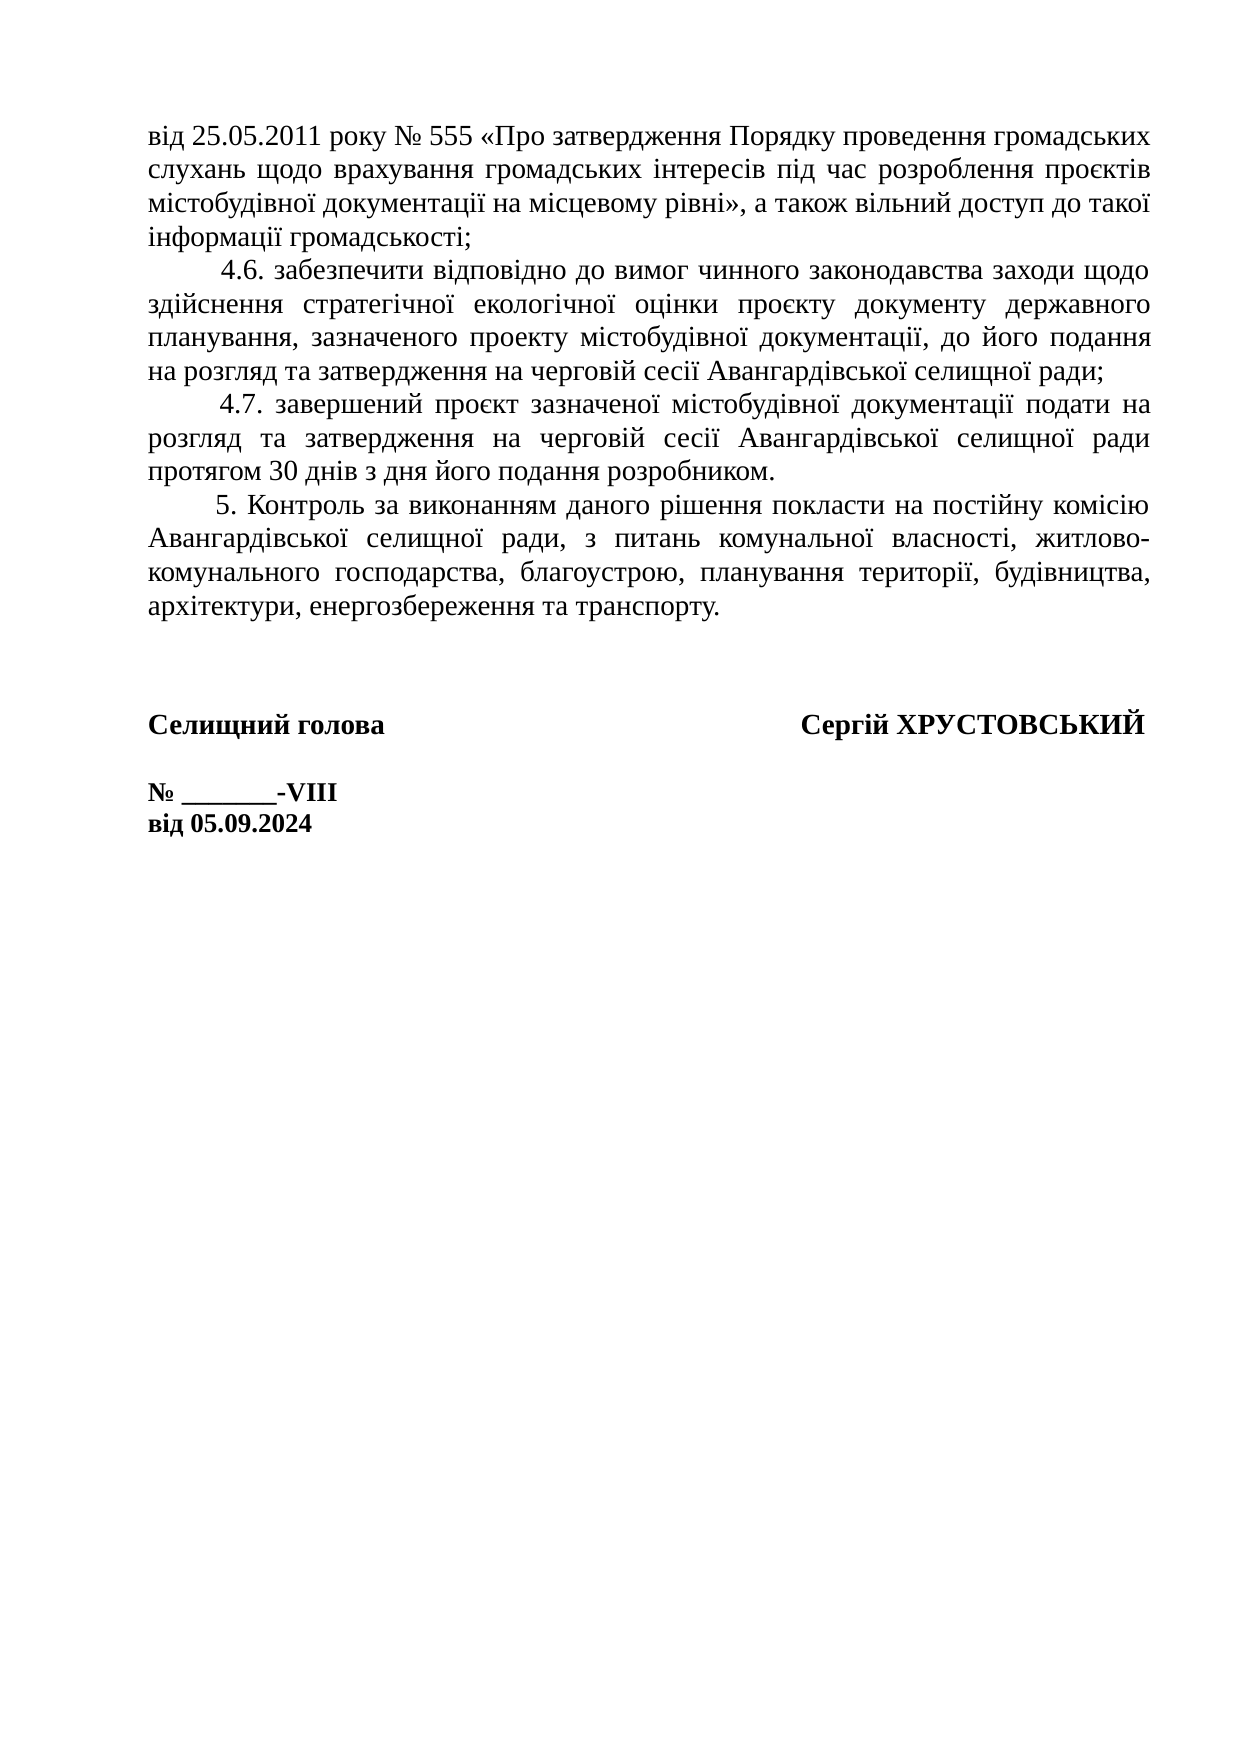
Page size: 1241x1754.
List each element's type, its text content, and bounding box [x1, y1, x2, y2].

text 5. Контроль за виконанням даного рішення покласти на постійну комісію Авангардівської селищної ради, з питань комунальної власності, житлово-комунального господарства, благоустрою, планування території, будівництва, архітектури, енергозбереження та транспорту. [148, 487, 1152, 621]
text 4.6. забезпечити відповідно до вимог чинного законодавства заходи щодо здійснення стратегічної екологічної оцінки проєкту документу державного планування, зазначеного проекту містобудівної документації, до його подання на розгляд та затвердження на черговій сесії Авангардівської селищної ради; [148, 252, 1152, 386]
text № _______-VІІІ [148, 774, 1152, 807]
text Селищний голова Сергій ХРУСТОВСЬКИЙ [148, 707, 1152, 740]
text 4.7. завершений проєкт зазначеної містобудівної документації подати на розгляд та затвердження на черговій сесії Авангардівської селищної ради протягом 30 днів з дня його подання розробником. [148, 386, 1152, 487]
text від 05.09.2024 [148, 807, 1152, 838]
text від 25.05.2011 року № 555 «Про затвердження Порядку проведення громадських слухань щодо врахування громадських інтересів під час розроблення проєктів містобудівної документації на місцевому рівні», а також вільний доступ до такої інформації громадськості; [148, 118, 1152, 252]
